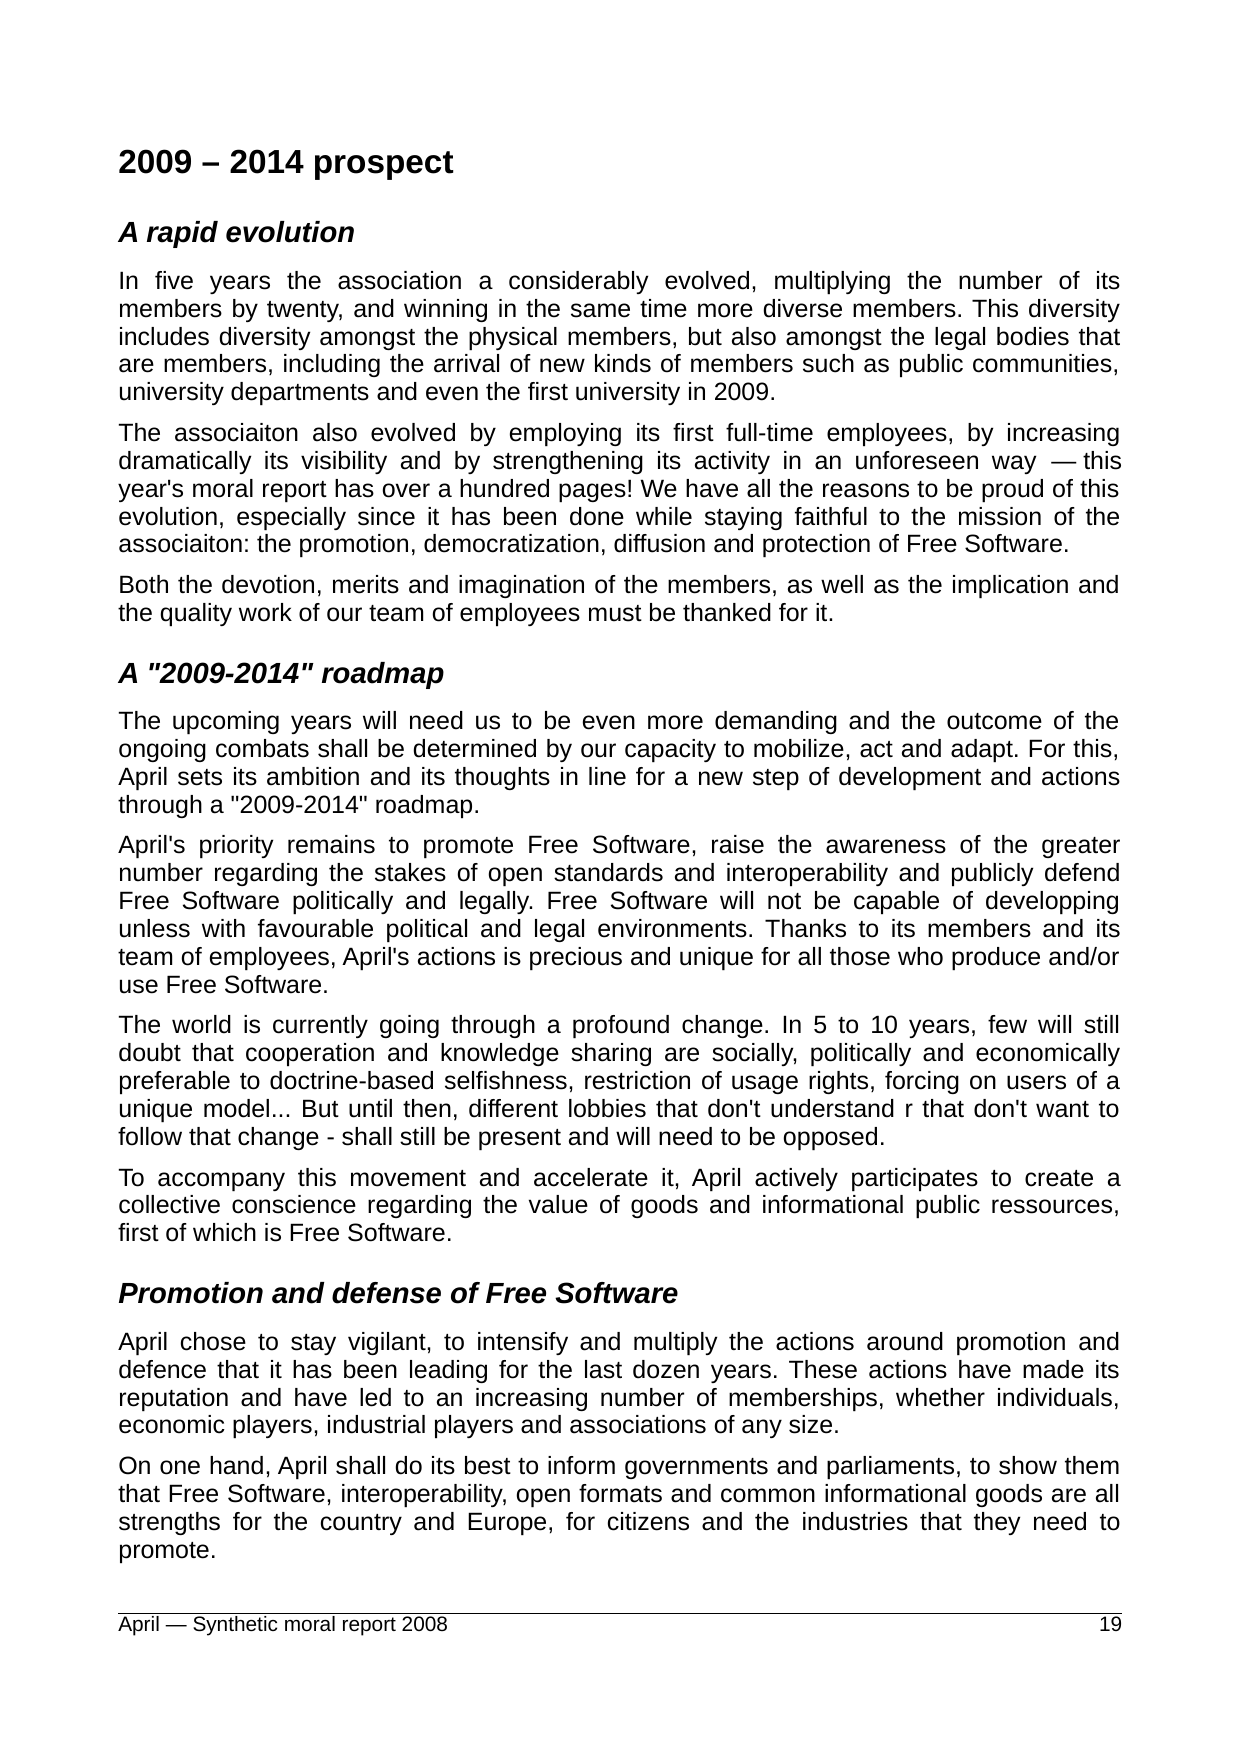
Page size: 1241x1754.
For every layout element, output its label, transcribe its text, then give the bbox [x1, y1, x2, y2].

text The upcoming years will need us to be even more demanding and the outcome of the ongoing combats shall be determined by our capacity to mobilize, act and adapt. For this, April sets its ambition and its thoughts in line for a new step of development and actions through a "2009-2014" roadmap. [118, 707, 1122, 819]
text The world is currently going through a profound change. In 5 to 10 years, few will still doubt that cooperation and knowledge sharing are socially, politically and economically preferable to doctrine-based selfishness, restriction of usage rights, forcing on users of a unique model... But until then, different lobbies that don't understand r that don't want to follow that change - shall still be present and will need to be opposed. [118, 1011, 1122, 1151]
text On one hand, April shall do its best to inform governments and parliaments, to show them that Free Software, interoperability, open formats and common informational goods are all strengths for the country and Europe, for citizens and the industries that they need to promote. [118, 1452, 1122, 1563]
subtitle Promotion and defense of Free Software [118, 1277, 1122, 1310]
subtitle A rapid evolution [118, 216, 1122, 249]
text In five years the association a considerably evolved, multiplying the number of its members by twenty, and winning in the same time more diverse members. This diversity includes diversity amongst the physical members, but also amongst the legal bodies that are members, including the arrival of new kinds of members such as public communities, university departments and even the first university in 2009. [118, 267, 1122, 406]
text The associaiton also evolved by employing its first full-time employees, by increasing dramatically its visibility and by strengthening its activity in an unforeseen way — this year's moral report has over a hundred pages! We have all the reasons to be proud of this evolution, especially since it has been done while staying faithful to the mission of the associaiton: the promotion, democratization, diffusion and protection of Free Software. [118, 419, 1122, 558]
subtitle 2009 – 2014 prospect [118, 143, 1122, 180]
text To accompany this movement and accelerate it, April actively participates to create a collective conscience regarding the value of goods and informational public ressources, first of which is Free Software. [118, 1163, 1122, 1247]
subtitle A "2009-2014" roadmap [118, 657, 1122, 689]
text April chose to stay vigilant, to intensify and multiply the actions around promotion and defence that it has been leading for the last dozen years. These actions have made its reputation and have led to an increasing number of memberships, whether individuals, economic players, industrial players and associations of any size. [118, 1328, 1122, 1439]
